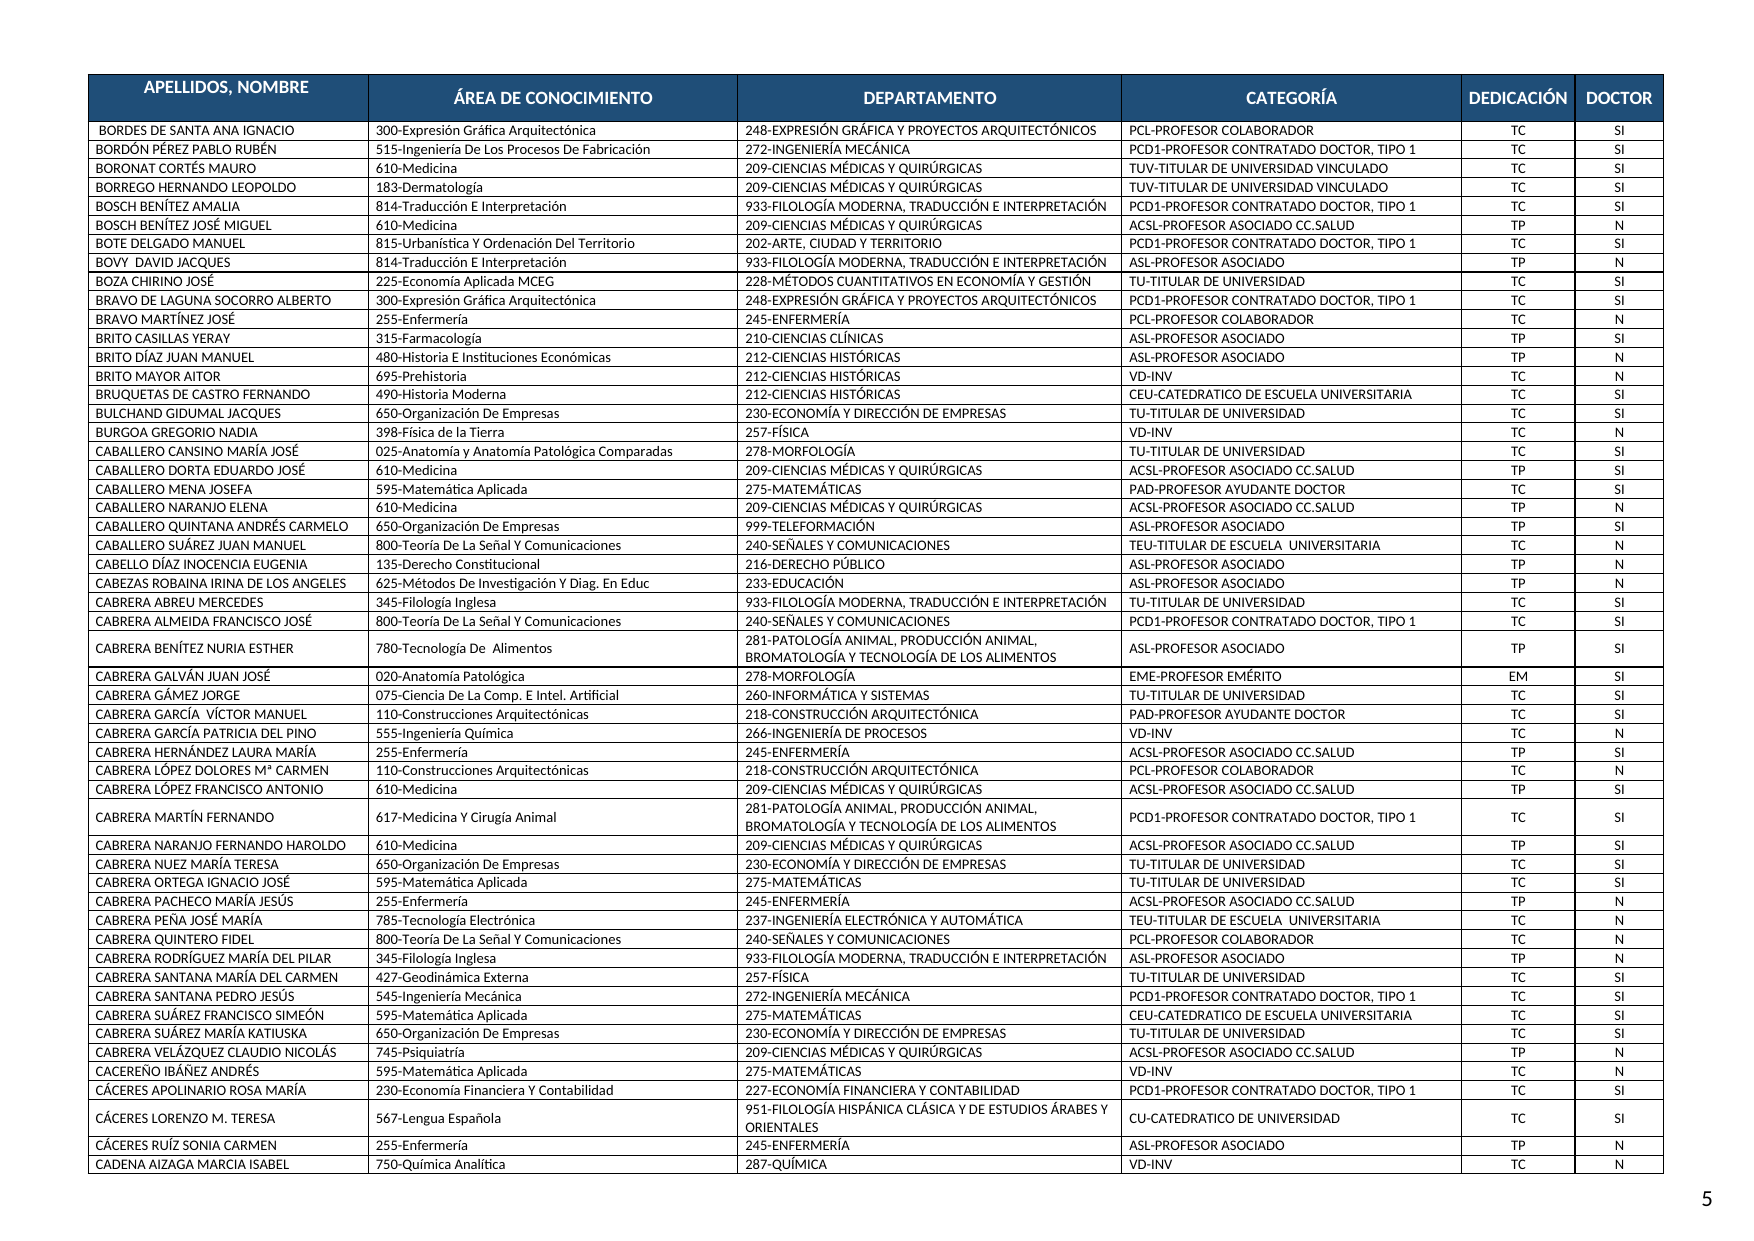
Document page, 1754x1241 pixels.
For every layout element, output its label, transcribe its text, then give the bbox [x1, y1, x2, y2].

table_cell 595-Matemática Aplicada [369, 874, 737, 892]
table_cell BOVY DAVID JACQUES [89, 254, 368, 271]
table_cell TC [1462, 367, 1574, 384]
table_cell TP [1462, 574, 1574, 592]
table_cell 490-Historia Moderna [369, 386, 737, 403]
table_cell 815-Urbanística Y Ordenación Del Territorio [369, 235, 737, 253]
table_cell 209-CIENCIAS MÉDICAS Y QUIRÚRGICAS [738, 216, 1121, 234]
table_cell 255-Enfermería [369, 893, 737, 910]
table_cell PCD1-PROFESOR CONTRATADO DOCTOR, TIPO 1 [1122, 987, 1461, 1005]
table_cell 209-CIENCIAS MÉDICAS Y QUIRÚRGICAS [738, 159, 1121, 177]
table_cell 209-CIENCIAS MÉDICAS Y QUIRÚRGICAS [738, 781, 1121, 798]
table_cell 225-Economía Aplicada MCEG [369, 273, 737, 290]
table_header DOCTOR [1576, 75, 1663, 121]
table_cell CACEREÑO IBÁÑEZ ANDRÉS [89, 1062, 368, 1080]
table_cell N [1576, 254, 1663, 271]
table_cell TC [1462, 1025, 1574, 1042]
table_cell 933-FILOLOGÍA MODERNA, TRADUCCIÓN E INTERPRETACIÓN [738, 593, 1121, 611]
table_cell TC [1462, 874, 1574, 892]
table_cell 610-Medicina [369, 159, 737, 177]
table_cell N [1576, 724, 1663, 742]
table_cell 800-Teoría De La Señal Y Comunicaciones [369, 930, 737, 948]
table_cell 610-Medicina [369, 836, 737, 854]
table_cell N [1576, 499, 1663, 517]
table_cell BRAVO DE LAGUNA SOCORRO ALBERTO [89, 291, 368, 309]
table_cell TC [1462, 405, 1574, 422]
table_cell 800-Teoría De La Señal Y Comunicaciones [369, 536, 737, 554]
table_cell 650-Organización De Empresas [369, 405, 737, 422]
table_cell TC [1462, 1081, 1574, 1099]
table_cell CABALLERO SUÁREZ JUAN MANUEL [89, 536, 368, 554]
table_cell BULCHAND GIDUMAL JACQUES [89, 405, 368, 422]
table_cell 227-ECONOMÍA FINANCIERA Y CONTABILIDAD [738, 1081, 1121, 1099]
table_cell PCD1-PROFESOR CONTRATADO DOCTOR, TIPO 1 [1122, 1081, 1461, 1099]
table_cell SI [1576, 631, 1663, 666]
table_cell TC [1462, 762, 1574, 779]
table_cell TC [1462, 686, 1574, 704]
table_cell CU-CATEDRATICO DE UNIVERSIDAD [1122, 1100, 1461, 1136]
table_header ÁREA DE CONOCIMIENTO [369, 75, 737, 121]
table_header CATEGORÍA [1122, 75, 1461, 121]
table_cell TP [1462, 1044, 1574, 1061]
table_cell N [1576, 423, 1663, 441]
table_cell CADENA AIZAGA MARCIA ISABEL [89, 1156, 368, 1173]
table_cell PCL-PROFESOR COLABORADOR [1122, 310, 1461, 328]
table_cell 281-PATOLOGÍA ANIMAL, PRODUCCIÓN ANIMAL, BROMATOLOGÍA Y TECNOLOGÍA DE LOS ALIMENTOS [738, 799, 1121, 835]
table_cell TP [1462, 254, 1574, 271]
table_cell CABRERA LÓPEZ DOLORES Mª CARMEN [89, 762, 368, 779]
table_cell SI [1576, 686, 1663, 704]
table_cell CABRERA LÓPEZ FRANCISCO ANTONIO [89, 781, 368, 798]
table_cell 545-Ingeniería Mecánica [369, 987, 737, 1005]
table_cell BOZA CHIRINO JOSÉ [89, 273, 368, 290]
table_cell TC [1462, 159, 1574, 177]
table_cell N [1576, 1156, 1663, 1173]
table_cell TP [1462, 743, 1574, 761]
table_cell SI [1576, 855, 1663, 873]
table_cell SI [1576, 968, 1663, 986]
table_cell SI [1576, 705, 1663, 723]
table_cell 209-CIENCIAS MÉDICAS Y QUIRÚRGICAS [738, 1044, 1121, 1061]
table_cell N [1576, 949, 1663, 967]
table_cell ASL-PROFESOR ASOCIADO [1122, 329, 1461, 347]
table_cell PCD1-PROFESOR CONTRATADO DOCTOR, TIPO 1 [1122, 235, 1461, 253]
table_cell ACSL-PROFESOR ASOCIADO CC.SALUD [1122, 499, 1461, 517]
table_cell TC [1462, 930, 1574, 948]
table_cell PCD1-PROFESOR CONTRATADO DOCTOR, TIPO 1 [1122, 612, 1461, 630]
table_cell 398-Física de la Tierra [369, 423, 737, 441]
table_cell 202-ARTE, CIUDAD Y TERRITORIO [738, 235, 1121, 253]
table_cell ACSL-PROFESOR ASOCIADO CC.SALUD [1122, 893, 1461, 910]
table_cell 240-SEÑALES Y COMUNICACIONES [738, 930, 1121, 948]
table_cell PCL-PROFESOR COLABORADOR [1122, 930, 1461, 948]
table_cell TEU-TITULAR DE ESCUELA UNIVERSITARIA [1122, 911, 1461, 929]
table_cell SI [1576, 1025, 1663, 1042]
table_cell BRUQUETAS DE CASTRO FERNANDO [89, 386, 368, 403]
table_cell CABRERA PACHECO MARÍA JESÚS [89, 893, 368, 910]
table_cell 230-ECONOMÍA Y DIRECCIÓN DE EMPRESAS [738, 855, 1121, 873]
table_cell TU-TITULAR DE UNIVERSIDAD [1122, 442, 1461, 460]
table_cell N [1576, 348, 1663, 366]
table_cell 427-Geodinámica Externa [369, 968, 737, 986]
table_cell ACSL-PROFESOR ASOCIADO CC.SALUD [1122, 743, 1461, 761]
table_cell TP [1462, 555, 1574, 573]
table_cell ACSL-PROFESOR ASOCIADO CC.SALUD [1122, 461, 1461, 479]
table_cell SI [1576, 480, 1663, 498]
table_cell ACSL-PROFESOR ASOCIADO CC.SALUD [1122, 216, 1461, 234]
table_cell 650-Organización De Empresas [369, 1025, 737, 1042]
table_cell 230-ECONOMÍA Y DIRECCIÓN DE EMPRESAS [738, 1025, 1121, 1042]
table_cell 625-Métodos De Investigación Y Diag. En Educ [369, 574, 737, 592]
table_cell 595-Matemática Aplicada [369, 480, 737, 498]
table_cell N [1576, 762, 1663, 779]
table_cell TU-TITULAR DE UNIVERSIDAD [1122, 1025, 1461, 1042]
table_cell CABELLO DÍAZ INOCENCIA EUGENIA [89, 555, 368, 573]
table_cell TC [1462, 141, 1574, 158]
table_cell 999-TELEFORMACIÓN [738, 518, 1121, 535]
table_cell N [1576, 555, 1663, 573]
table_cell 110-Construcciones Arquitectónicas [369, 762, 737, 779]
table_cell CÁCERES APOLINARIO ROSA MARÍA [89, 1081, 368, 1099]
table_cell 278-MORFOLOGÍA [738, 442, 1121, 460]
table_cell SI [1576, 1081, 1663, 1099]
table_cell SI [1576, 122, 1663, 139]
table_cell 555-Ingeniería Química [369, 724, 737, 742]
table_cell CÁCERES RUÍZ SONIA CARMEN [89, 1137, 368, 1154]
table_cell 257-FÍSICA [738, 423, 1121, 441]
table_cell SI [1576, 612, 1663, 630]
table_cell 272-INGENIERÍA MECÁNICA [738, 987, 1121, 1005]
table_cell BRAVO MARTÍNEZ JOSÉ [89, 310, 368, 328]
table_cell TC [1462, 799, 1574, 835]
table_cell CABALLERO CANSINO MARÍA JOSÉ [89, 442, 368, 460]
table_cell 515-Ingeniería De Los Procesos De Fabricación [369, 141, 737, 158]
table_cell TC [1462, 442, 1574, 460]
table_cell TP [1462, 836, 1574, 854]
table_cell 248-EXPRESIÓN GRÁFICA Y PROYECTOS ARQUITECTÓNICOS [738, 122, 1121, 139]
table_cell SI [1576, 1006, 1663, 1023]
table_cell BORREGO HERNANDO LEOPOLDO [89, 178, 368, 196]
table_cell CABRERA HERNÁNDEZ LAURA MARÍA [89, 743, 368, 761]
table_cell TU-TITULAR DE UNIVERSIDAD [1122, 686, 1461, 704]
table_cell SI [1576, 405, 1663, 422]
table_cell N [1576, 1062, 1663, 1080]
table_cell 245-ENFERMERÍA [738, 1137, 1121, 1154]
table_cell CABRERA NUEZ MARÍA TERESA [89, 855, 368, 873]
table_cell TP [1462, 781, 1574, 798]
table_cell BOSCH BENÍTEZ AMALIA [89, 197, 368, 215]
table_cell 183-Dermatología [369, 178, 737, 196]
table_cell TC [1462, 968, 1574, 986]
table_cell 933-FILOLOGÍA MODERNA, TRADUCCIÓN E INTERPRETACIÓN [738, 949, 1121, 967]
table_cell SI [1576, 159, 1663, 177]
table_cell PCL-PROFESOR COLABORADOR [1122, 122, 1461, 139]
table_cell TP [1462, 329, 1574, 347]
table_cell 233-EDUCACIÓN [738, 574, 1121, 592]
table_cell ACSL-PROFESOR ASOCIADO CC.SALUD [1122, 1044, 1461, 1061]
table_cell TC [1462, 593, 1574, 611]
table_cell 278-MORFOLOGÍA [738, 668, 1121, 685]
table_cell 255-Enfermería [369, 1137, 737, 1154]
table_cell 210-CIENCIAS CLÍNICAS [738, 329, 1121, 347]
table_cell SI [1576, 668, 1663, 685]
table_cell ASL-PROFESOR ASOCIADO [1122, 949, 1461, 967]
table_cell TC [1462, 724, 1574, 742]
table_cell SI [1576, 235, 1663, 253]
table_cell CABRERA SANTANA PEDRO JESÚS [89, 987, 368, 1005]
table_cell TU-TITULAR DE UNIVERSIDAD [1122, 968, 1461, 986]
table_cell SI [1576, 781, 1663, 798]
table_cell BORONAT CORTÉS MAURO [89, 159, 368, 177]
table_cell SI [1576, 178, 1663, 196]
table_cell SI [1576, 329, 1663, 347]
table_cell 248-EXPRESIÓN GRÁFICA Y PROYECTOS ARQUITECTÓNICOS [738, 291, 1121, 309]
table_cell N [1576, 367, 1663, 384]
table_cell N [1576, 216, 1663, 234]
table_cell TC [1462, 536, 1574, 554]
table_cell 745-Psiquiatría [369, 1044, 737, 1061]
table_cell CABRERA QUINTERO FIDEL [89, 930, 368, 948]
table_cell CABRERA NARANJO FERNANDO HAROLDO [89, 836, 368, 854]
table_cell SI [1576, 442, 1663, 460]
table_cell 272-INGENIERÍA MECÁNICA [738, 141, 1121, 158]
table_cell SI [1576, 874, 1663, 892]
table_cell N [1576, 536, 1663, 554]
table_header DEDICACIÓN [1462, 75, 1574, 121]
table_cell TC [1462, 122, 1574, 139]
table_cell PCD1-PROFESOR CONTRATADO DOCTOR, TIPO 1 [1122, 141, 1461, 158]
table_cell 212-CIENCIAS HISTÓRICAS [738, 348, 1121, 366]
table_cell TU-TITULAR DE UNIVERSIDAD [1122, 405, 1461, 422]
table_cell 650-Organización De Empresas [369, 855, 737, 873]
table_cell TP [1462, 1137, 1574, 1154]
table_cell SI [1576, 593, 1663, 611]
table_cell CABRERA ABREU MERCEDES [89, 593, 368, 611]
table_cell N [1576, 893, 1663, 910]
table_cell 135-Derecho Constitucional [369, 555, 737, 573]
table_cell ACSL-PROFESOR ASOCIADO CC.SALUD [1122, 781, 1461, 798]
table_cell TC [1462, 423, 1574, 441]
table_cell PCD1-PROFESOR CONTRATADO DOCTOR, TIPO 1 [1122, 197, 1461, 215]
table_cell CABALLERO QUINTANA ANDRÉS CARMELO [89, 518, 368, 535]
table_cell 255-Enfermería [369, 310, 737, 328]
table_cell SI [1576, 518, 1663, 535]
table_cell CABRERA SUÁREZ MARÍA KATIUSKA [89, 1025, 368, 1042]
table_cell CABEZAS ROBAINA IRINA DE LOS ANGELES [89, 574, 368, 592]
table_cell PAD-PROFESOR AYUDANTE DOCTOR [1122, 480, 1461, 498]
table_cell 281-PATOLOGÍA ANIMAL, PRODUCCIÓN ANIMAL, BROMATOLOGÍA Y TECNOLOGÍA DE LOS ALIMENTOS [738, 631, 1121, 666]
table_cell 216-DERECHO PÚBLICO [738, 555, 1121, 573]
table_cell BOSCH BENÍTEZ JOSÉ MIGUEL [89, 216, 368, 234]
table_cell BOTE DELGADO MANUEL [89, 235, 368, 253]
table_cell 212-CIENCIAS HISTÓRICAS [738, 386, 1121, 403]
table_cell TC [1462, 178, 1574, 196]
table_cell 610-Medicina [369, 499, 737, 517]
table_header APELLIDOS, NOMBRE [89, 75, 368, 121]
table_cell 209-CIENCIAS MÉDICAS Y QUIRÚRGICAS [738, 178, 1121, 196]
table_cell TC [1462, 1006, 1574, 1023]
table_cell N [1576, 911, 1663, 929]
table_cell 025-Anatomía y Anatomía Patológica Comparadas [369, 442, 737, 460]
table_cell TU-TITULAR DE UNIVERSIDAD [1122, 273, 1461, 290]
table_cell TP [1462, 499, 1574, 517]
table_cell PCD1-PROFESOR CONTRATADO DOCTOR, TIPO 1 [1122, 291, 1461, 309]
table_cell PAD-PROFESOR AYUDANTE DOCTOR [1122, 705, 1461, 723]
table_cell CABRERA SUÁREZ FRANCISCO SIMEÓN [89, 1006, 368, 1023]
table_cell CABRERA ALMEIDA FRANCISCO JOSÉ [89, 612, 368, 630]
table_cell 230-Economía Financiera Y Contabilidad [369, 1081, 737, 1099]
table_cell SI [1576, 291, 1663, 309]
table_cell 240-SEÑALES Y COMUNICACIONES [738, 536, 1121, 554]
table_cell CABRERA SANTANA MARÍA DEL CARMEN [89, 968, 368, 986]
table_cell N [1576, 1044, 1663, 1061]
table_cell 610-Medicina [369, 216, 737, 234]
table_cell CABALLERO NARANJO ELENA [89, 499, 368, 517]
table_cell ASL-PROFESOR ASOCIADO [1122, 631, 1461, 666]
table_cell VD-INV [1122, 724, 1461, 742]
table_cell TC [1462, 1100, 1574, 1136]
table_cell TC [1462, 386, 1574, 403]
table_cell 287-QUÍMICA [738, 1156, 1121, 1173]
table_cell SI [1576, 141, 1663, 158]
table_cell 951-FILOLOGÍA HISPÁNICA CLÁSICA Y DE ESTUDIOS ÁRABES Y ORIENTALES [738, 1100, 1121, 1136]
table_cell 300-Expresión Gráfica Arquitectónica [369, 291, 737, 309]
table_cell 228-MÉTODOS CUANTITATIVOS EN ECONOMÍA Y GESTIÓN [738, 273, 1121, 290]
table_cell TC [1462, 291, 1574, 309]
table_cell ASL-PROFESOR ASOCIADO [1122, 348, 1461, 366]
table_cell SI [1576, 386, 1663, 403]
table_cell 218-CONSTRUCCIÓN ARQUITECTÓNICA [738, 762, 1121, 779]
table_cell PCL-PROFESOR COLABORADOR [1122, 762, 1461, 779]
table_cell ASL-PROFESOR ASOCIADO [1122, 555, 1461, 573]
table_cell TC [1462, 235, 1574, 253]
table_cell BRITO CASILLAS YERAY [89, 329, 368, 347]
table_cell SI [1576, 799, 1663, 835]
table_cell TUV-TITULAR DE UNIVERSIDAD VINCULADO [1122, 178, 1461, 196]
table_cell ACSL-PROFESOR ASOCIADO CC.SALUD [1122, 836, 1461, 854]
table_cell 275-MATEMÁTICAS [738, 480, 1121, 498]
table_cell CABRERA RODRÍGUEZ MARÍA DEL PILAR [89, 949, 368, 967]
table_cell BORDES DE SANTA ANA IGNACIO [89, 122, 368, 139]
table_cell 300-Expresión Gráfica Arquitectónica [369, 122, 737, 139]
table_cell 230-ECONOMÍA Y DIRECCIÓN DE EMPRESAS [738, 405, 1121, 422]
table_cell 075-Ciencia De La Comp. E Intel. Artificial [369, 686, 737, 704]
table_cell ASL-PROFESOR ASOCIADO [1122, 574, 1461, 592]
table_cell VD-INV [1122, 1156, 1461, 1173]
table_cell TP [1462, 631, 1574, 666]
table_cell CABALLERO DORTA EDUARDO JOSÉ [89, 461, 368, 479]
table_cell 212-CIENCIAS HISTÓRICAS [738, 367, 1121, 384]
table_cell 266-INGENIERÍA DE PROCESOS [738, 724, 1121, 742]
table_cell BORDÓN PÉREZ PABLO RUBÉN [89, 141, 368, 158]
table_cell 567-Lengua Española [369, 1100, 737, 1136]
table_cell TU-TITULAR DE UNIVERSIDAD [1122, 874, 1461, 892]
table_cell TC [1462, 612, 1574, 630]
table_cell CABALLERO MENA JOSEFA [89, 480, 368, 498]
table_cell CEU-CATEDRATICO DE ESCUELA UNIVERSITARIA [1122, 386, 1461, 403]
table_cell CABRERA GALVÁN JUAN JOSÉ [89, 668, 368, 685]
table_cell 695-Prehistoria [369, 367, 737, 384]
table_cell CÁCERES LORENZO M. TERESA [89, 1100, 368, 1136]
table_cell 255-Enfermería [369, 743, 737, 761]
table_cell 240-SEÑALES Y COMUNICACIONES [738, 612, 1121, 630]
table_cell TC [1462, 911, 1574, 929]
table_cell N [1576, 930, 1663, 948]
table_cell TC [1462, 273, 1574, 290]
table_cell SI [1576, 1100, 1663, 1136]
table_cell 257-FÍSICA [738, 968, 1121, 986]
table_cell 245-ENFERMERÍA [738, 743, 1121, 761]
table_cell TC [1462, 705, 1574, 723]
table_cell SI [1576, 987, 1663, 1005]
table_cell TP [1462, 348, 1574, 366]
table_cell CABRERA GARCÍA PATRICIA DEL PINO [89, 724, 368, 742]
table_cell TC [1462, 855, 1574, 873]
table_cell TP [1462, 518, 1574, 535]
table_cell 814-Traducción E Interpretación [369, 197, 737, 215]
table_cell 480-Historia E Instituciones Económicas [369, 348, 737, 366]
table_cell TC [1462, 480, 1574, 498]
table_cell BRITO MAYOR AITOR [89, 367, 368, 384]
table_cell 275-MATEMÁTICAS [738, 1062, 1121, 1080]
table_cell CABRERA PEÑA JOSÉ MARÍA [89, 911, 368, 929]
table_cell SI [1576, 836, 1663, 854]
table_cell 218-CONSTRUCCIÓN ARQUITECTÓNICA [738, 705, 1121, 723]
table_cell TP [1462, 893, 1574, 910]
table_cell 595-Matemática Aplicada [369, 1062, 737, 1080]
table_cell ASL-PROFESOR ASOCIADO [1122, 518, 1461, 535]
table_cell SI [1576, 461, 1663, 479]
table_cell 595-Matemática Aplicada [369, 1006, 737, 1023]
table_cell SI [1576, 273, 1663, 290]
table_cell 209-CIENCIAS MÉDICAS Y QUIRÚRGICAS [738, 499, 1121, 517]
table_cell 275-MATEMÁTICAS [738, 874, 1121, 892]
table_cell 617-Medicina Y Cirugía Animal [369, 799, 737, 835]
table_cell TP [1462, 461, 1574, 479]
table_cell TUV-TITULAR DE UNIVERSIDAD VINCULADO [1122, 159, 1461, 177]
table_cell TP [1462, 949, 1574, 967]
table_cell 209-CIENCIAS MÉDICAS Y QUIRÚRGICAS [738, 836, 1121, 854]
table_cell 610-Medicina [369, 461, 737, 479]
table_cell TP [1462, 216, 1574, 234]
table_cell 245-ENFERMERÍA [738, 310, 1121, 328]
table_cell EME-PROFESOR EMÉRITO [1122, 668, 1461, 685]
table_cell PCD1-PROFESOR CONTRATADO DOCTOR, TIPO 1 [1122, 799, 1461, 835]
table_cell BRITO DÍAZ JUAN MANUEL [89, 348, 368, 366]
table_cell 315-Farmacología [369, 329, 737, 347]
table_cell N [1576, 310, 1663, 328]
table_cell CABRERA BENÍTEZ NURIA ESTHER [89, 631, 368, 666]
table_cell 110-Construcciones Arquitectónicas [369, 705, 737, 723]
table_cell TU-TITULAR DE UNIVERSIDAD [1122, 855, 1461, 873]
table_cell 780-Tecnología De Alimentos [369, 631, 737, 666]
table_cell CABRERA ORTEGA IGNACIO JOSÉ [89, 874, 368, 892]
table_cell SI [1576, 743, 1663, 761]
table_cell 750-Química Analítica [369, 1156, 737, 1173]
table_cell ASL-PROFESOR ASOCIADO [1122, 1137, 1461, 1154]
table_cell TC [1462, 197, 1574, 215]
table_cell 345-Filología Inglesa [369, 949, 737, 967]
table_cell EM [1462, 668, 1574, 685]
table_cell CABRERA GARCÍA VÍCTOR MANUEL [89, 705, 368, 723]
table_cell 785-Tecnología Electrónica [369, 911, 737, 929]
table_cell 275-MATEMÁTICAS [738, 1006, 1121, 1023]
table_cell 610-Medicina [369, 781, 737, 798]
table_cell 237-INGENIERÍA ELECTRÓNICA Y AUTOMÁTICA [738, 911, 1121, 929]
table_cell 345-Filología Inglesa [369, 593, 737, 611]
table_cell TC [1462, 987, 1574, 1005]
table_cell SI [1576, 197, 1663, 215]
table_cell 933-FILOLOGÍA MODERNA, TRADUCCIÓN E INTERPRETACIÓN [738, 197, 1121, 215]
table_cell 650-Organización De Empresas [369, 518, 737, 535]
table_cell BURGOA GREGORIO NADIA [89, 423, 368, 441]
table_cell TC [1462, 310, 1574, 328]
table_cell 020-Anatomía Patológica [369, 668, 737, 685]
table_cell 933-FILOLOGÍA MODERNA, TRADUCCIÓN E INTERPRETACIÓN [738, 254, 1121, 271]
table_cell 209-CIENCIAS MÉDICAS Y QUIRÚRGICAS [738, 461, 1121, 479]
table_cell VD-INV [1122, 1062, 1461, 1080]
table_cell TU-TITULAR DE UNIVERSIDAD [1122, 593, 1461, 611]
table_cell VD-INV [1122, 423, 1461, 441]
table_cell 800-Teoría De La Señal Y Comunicaciones [369, 612, 737, 630]
table_cell 245-ENFERMERÍA [738, 893, 1121, 910]
table_cell 814-Traducción E Interpretación [369, 254, 737, 271]
table_cell N [1576, 1137, 1663, 1154]
table_cell N [1576, 574, 1663, 592]
table_header DEPARTAMENTO [738, 75, 1121, 121]
table_cell CABRERA VELÁZQUEZ CLAUDIO NICOLÁS [89, 1044, 368, 1061]
table_cell ASL-PROFESOR ASOCIADO [1122, 254, 1461, 271]
table_cell TC [1462, 1156, 1574, 1173]
table_cell TEU-TITULAR DE ESCUELA UNIVERSITARIA [1122, 536, 1461, 554]
table_cell TC [1462, 1062, 1574, 1080]
table_cell CABRERA MARTÍN FERNANDO [89, 799, 368, 835]
table_cell CABRERA GÁMEZ JORGE [89, 686, 368, 704]
table_cell 260-INFORMÁTICA Y SISTEMAS [738, 686, 1121, 704]
table_cell CEU-CATEDRATICO DE ESCUELA UNIVERSITARIA [1122, 1006, 1461, 1023]
table_cell VD-INV [1122, 367, 1461, 384]
